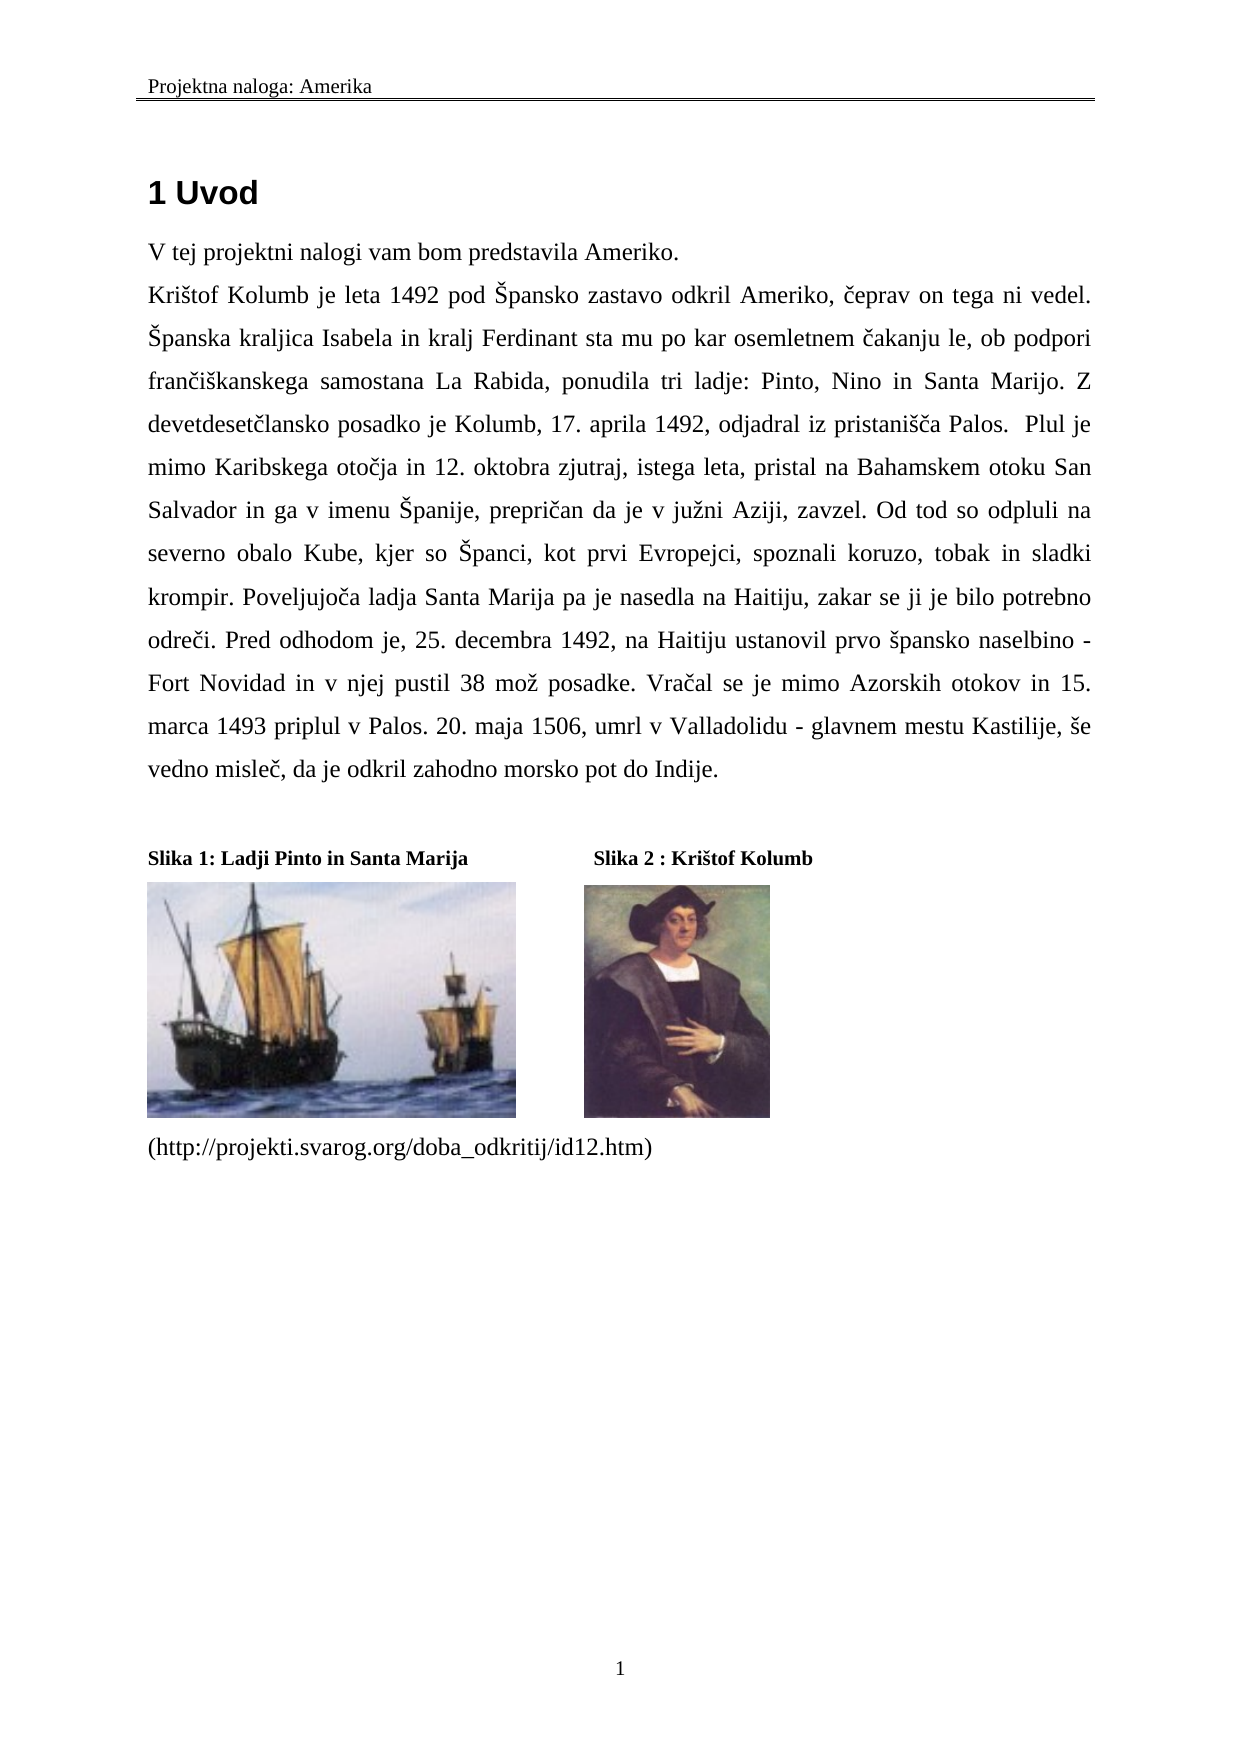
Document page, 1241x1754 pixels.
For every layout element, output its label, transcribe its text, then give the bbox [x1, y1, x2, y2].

text (http://projekti.svarog.org/doba_odkritij/id12.htm) [148, 1132, 1092, 1161]
text V tej projektni nalogi vam bom predstavila Ameriko. [148, 237, 1092, 265]
text Krištof Kolumb je leta 1492 pod Špansko zastavo odkril Ameriko, čeprav on tega ni vedel. Španska kraljica Isabela in kralj Ferdinant sta mu po kar osemletnem čakanju le, ob podpori frančiškanskega samostana La Rabida, ponudila tri ladje: Pinto, Nino in Santa Marijo. Z devetdesetčlansko posadko je Kolumb, 17. aprila 1492, odjadral iz pristanišča Palos. Plul je mimo Karibskega otočja in 12. oktobra zjutraj, istega leta, pristal na Bahamskem otoku San Salvador in ga v imenu Španije, prepričan da je v južni Aziji, zavzel. Od tod so odpluli na severno obalo Kube, kjer so Španci, kot prvi Evropejci, spoznali koruzo, tobak in sladki krompir. Poveljujoča ladja Santa Marija pa je nasedla na Haitiju, zakar se ji je bilo potrebno odreči. Pred odhodom je, 25. decembra 1492, na Haitiju ustanovil prvo špansko naselbino - Fort Novidad in v njej pustil 38 mož posadke. Vračal se je mimo Azorskih otokov in 15. marca 1493 priplul v Palos. 20. maja 1506, umrl v Valladolidu - glavnem mestu Kastilije, še vedno misleč, da je odkril zahodno morsko pot do Indije. [148, 280, 1092, 783]
picture [584, 885, 770, 1118]
picture [147, 882, 516, 1118]
subtitle 1 Uvod [148, 173, 1092, 211]
text Slika 1: Ladji Pinto in Santa Marija Slika 2 : Krištof Kolumb [148, 846, 1092, 870]
